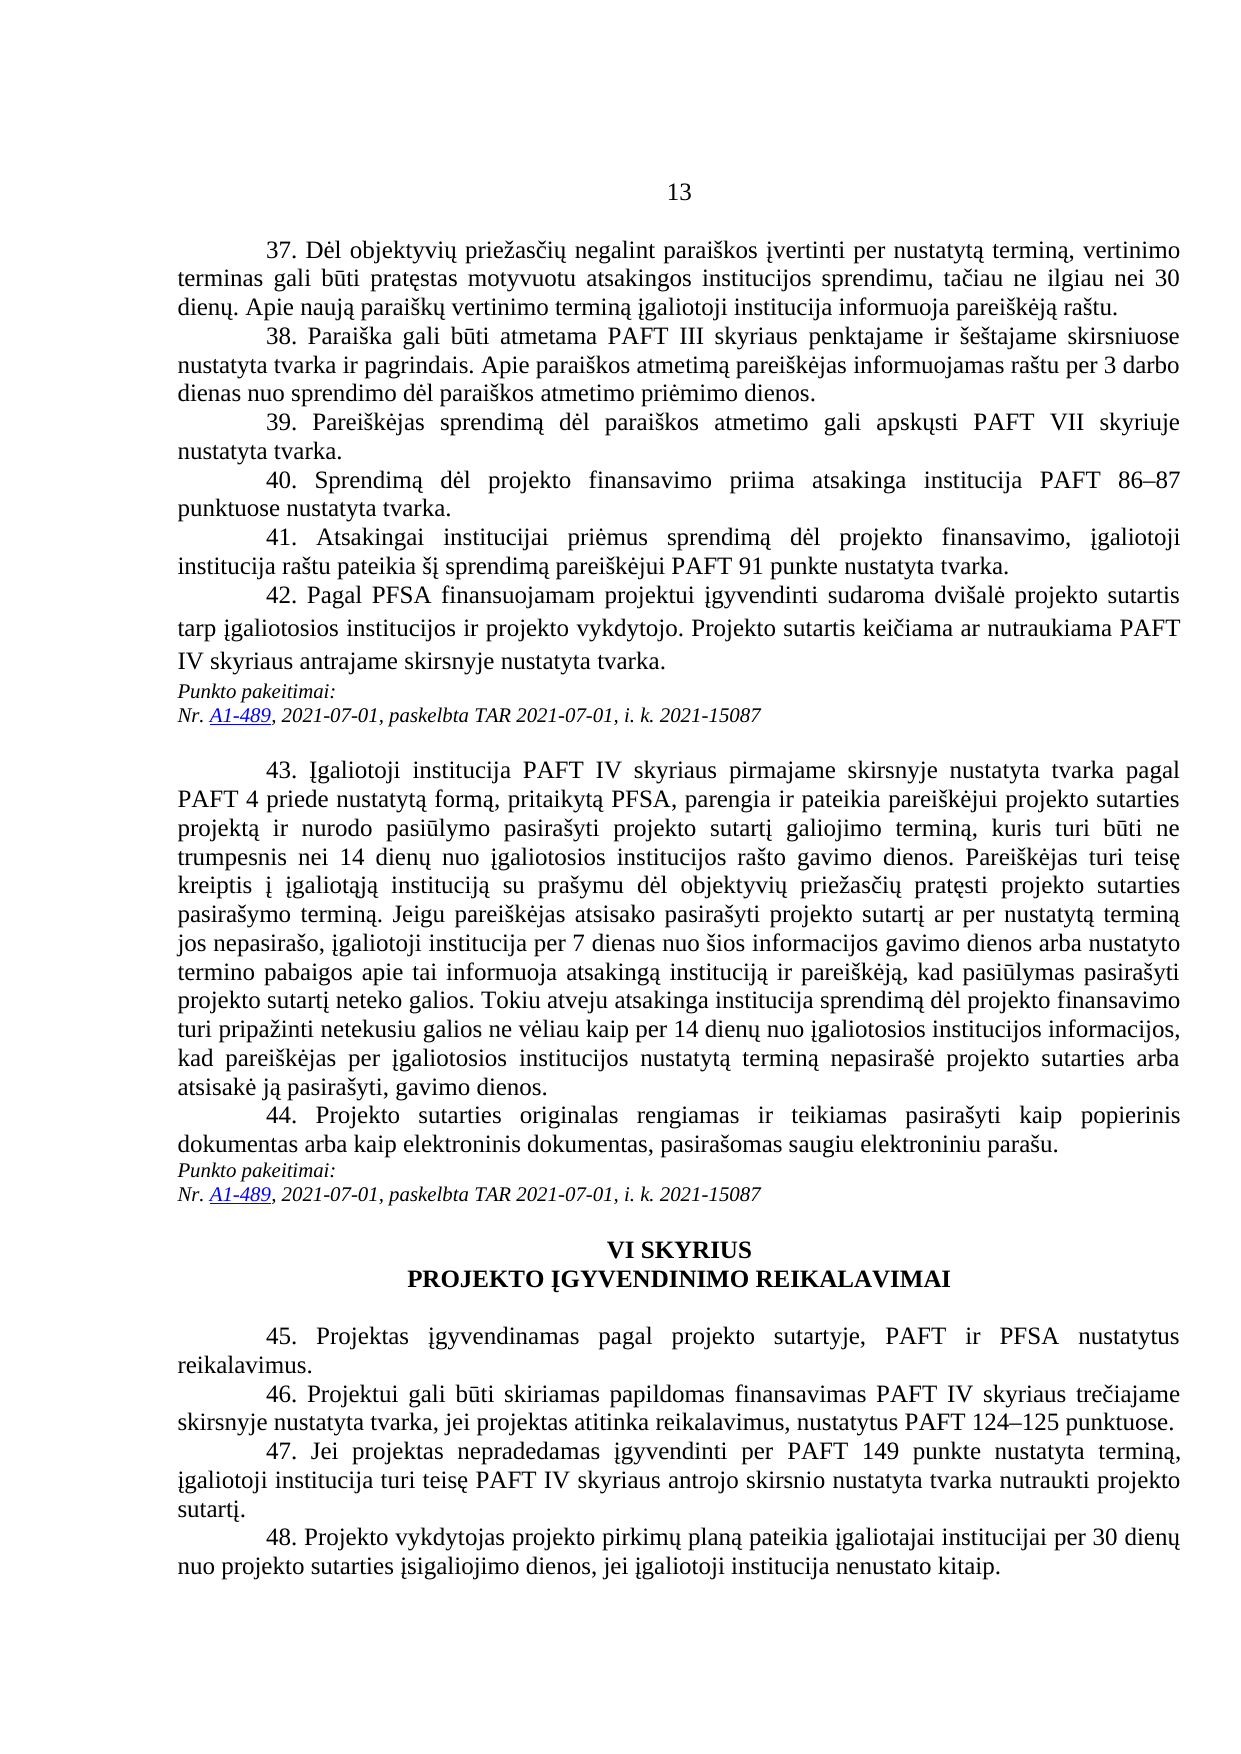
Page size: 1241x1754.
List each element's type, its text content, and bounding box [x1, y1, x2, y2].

text 46. Projektui gali būti skiriamas papildomas finansavimas PAFT IV skyriaus trečiajame skirsnyje nustatyta tvarka, jei projektas atitinka reikalavimus, nustatytus PAFT 124–125 punktuose. [177, 1379, 1181, 1436]
text 42. Pagal PFSA finansuojamam projektui įgyvendinti sudaroma dvišalė projekto sutartis tarp įgaliotosios institucijos ir projekto vykdytojo. Projekto sutartis keičiama ar nutraukiama PAFT IV skyriaus antrajame skirsnyje nustatyta tvarka. [177, 580, 1181, 674]
text 47. Jei projektas nepradedamas įgyvendinti per PAFT 149 punkte nustatyta terminą, įgaliotoji institucija turi teisę PAFT IV skyriaus antrojo skirsnio nustatyta tvarka nutraukti projekto sutartį. [177, 1436, 1181, 1522]
text 39. Pareiškėjas sprendimą dėl paraiškos atmetimo gali apskųsti PAFT VII skyriuje nustatyta tvarka. [177, 407, 1181, 465]
text 38. Paraiška gali būti atmetama PAFT III skyriaus penktajame ir šeštajame skirsniuose nustatyta tvarka ir pagrindais. Apie paraiškos atmetimą pareiškėjas informuojamas raštu per 3 darbo dienas nuo sprendimo dėl paraiškos atmetimo priėmimo dienos. [177, 321, 1181, 407]
text VI SKYRIUS [177, 1235, 1181, 1264]
text 43. Įgaliotoji institucija PAFT IV skyriaus pirmajame skirsnyje nustatyta tvarka pagal PAFT 4 priede nustatytą formą, pritaikytą PFSA, parengia ir pateikia pareiškėjui projekto sutarties projektą ir nurodo pasiūlymo pasirašyti projekto sutartį galiojimo terminą, kuris turi būti ne trumpesnis nei 14 dienų nuo įgaliotosios institucijos rašto gavimo dienos. Pareiškėjas turi teisę kreiptis į įgaliotąją instituciją su prašymu dėl objektyvių priežasčių pratęsti projekto sutarties pasirašymo terminą. Jeigu pareiškėjas atsisako pasirašyti projekto sutartį ar per nustatytą terminą jos nepasirašo, įgaliotoji institucija per 7 dienas nuo šios informacijos gavimo dienos arba nustatyto termino pabaigos apie tai informuoja atsakingą instituciją ir pareiškėją, kad pasiūlymas pasirašyti projekto sutartį neteko galios. Tokiu atveju atsakinga institucija sprendimą dėl projekto finansavimo turi pripažinti netekusiu galios ne vėliau kaip per 14 dienų nuo įgaliotosios institucijos informacijos, kad pareiškėjas per įgaliotosios institucijos nustatytą terminą nepasirašė projekto sutarties arba atsisakė ją pasirašyti, gavimo dienos. [177, 756, 1181, 1101]
text 41. Atsakingai institucijai priėmus sprendimą dėl projekto finansavimo, įgaliotoji institucija raštu pateikia šį sprendimą pareiškėjui PAFT 91 punkte nustatyta tvarka. [177, 522, 1181, 580]
text 37. Dėl objektyvių priežasčių negalint paraiškos įvertinti per nustatytą terminą, vertinimo terminas gali būti pratęstas motyvuotu atsakingos institucijos sprendimu, tačiau ne ilgiau nei 30 dienų. Apie naują paraiškų vertinimo terminą įgaliotoji institucija informuoja pareiškėją raštu. [177, 235, 1181, 321]
text Punkto pakeitimai: [177, 1158, 1181, 1182]
text PROJEKTO ĮGYVENDINIMO REIKALAVIMAI [177, 1264, 1181, 1292]
text Nr. A1-489, 2021-07-01, paskelbta TAR 2021-07-01, i. k. 2021-15087 [177, 703, 1181, 727]
text 40. Sprendimą dėl projekto finansavimo priima atsakinga institucija PAFT 86–87 punktuose nustatyta tvarka. [177, 465, 1181, 522]
text 45. Projektas įgyvendinamas pagal projekto sutartyje, PAFT ir PFSA nustatytus reikalavimus. [177, 1321, 1181, 1379]
text 48. Projekto vykdytojas projekto pirkimų planą pateikia įgaliotajai institucijai per 30 dienų nuo projekto sutarties įsigaliojimo dienos, jei įgaliotoji institucija nenustato kitaip. [177, 1522, 1181, 1580]
text Nr. A1-489, 2021-07-01, paskelbta TAR 2021-07-01, i. k. 2021-15087 [177, 1182, 1181, 1206]
text Punkto pakeitimai: [177, 679, 1181, 703]
text 44. Projekto sutarties originalas rengiamas ir teikiamas pasirašyti kaip popierinis dokumentas arba kaip elektroninis dokumentas, pasirašomas saugiu elektroniniu parašu. [177, 1101, 1181, 1158]
